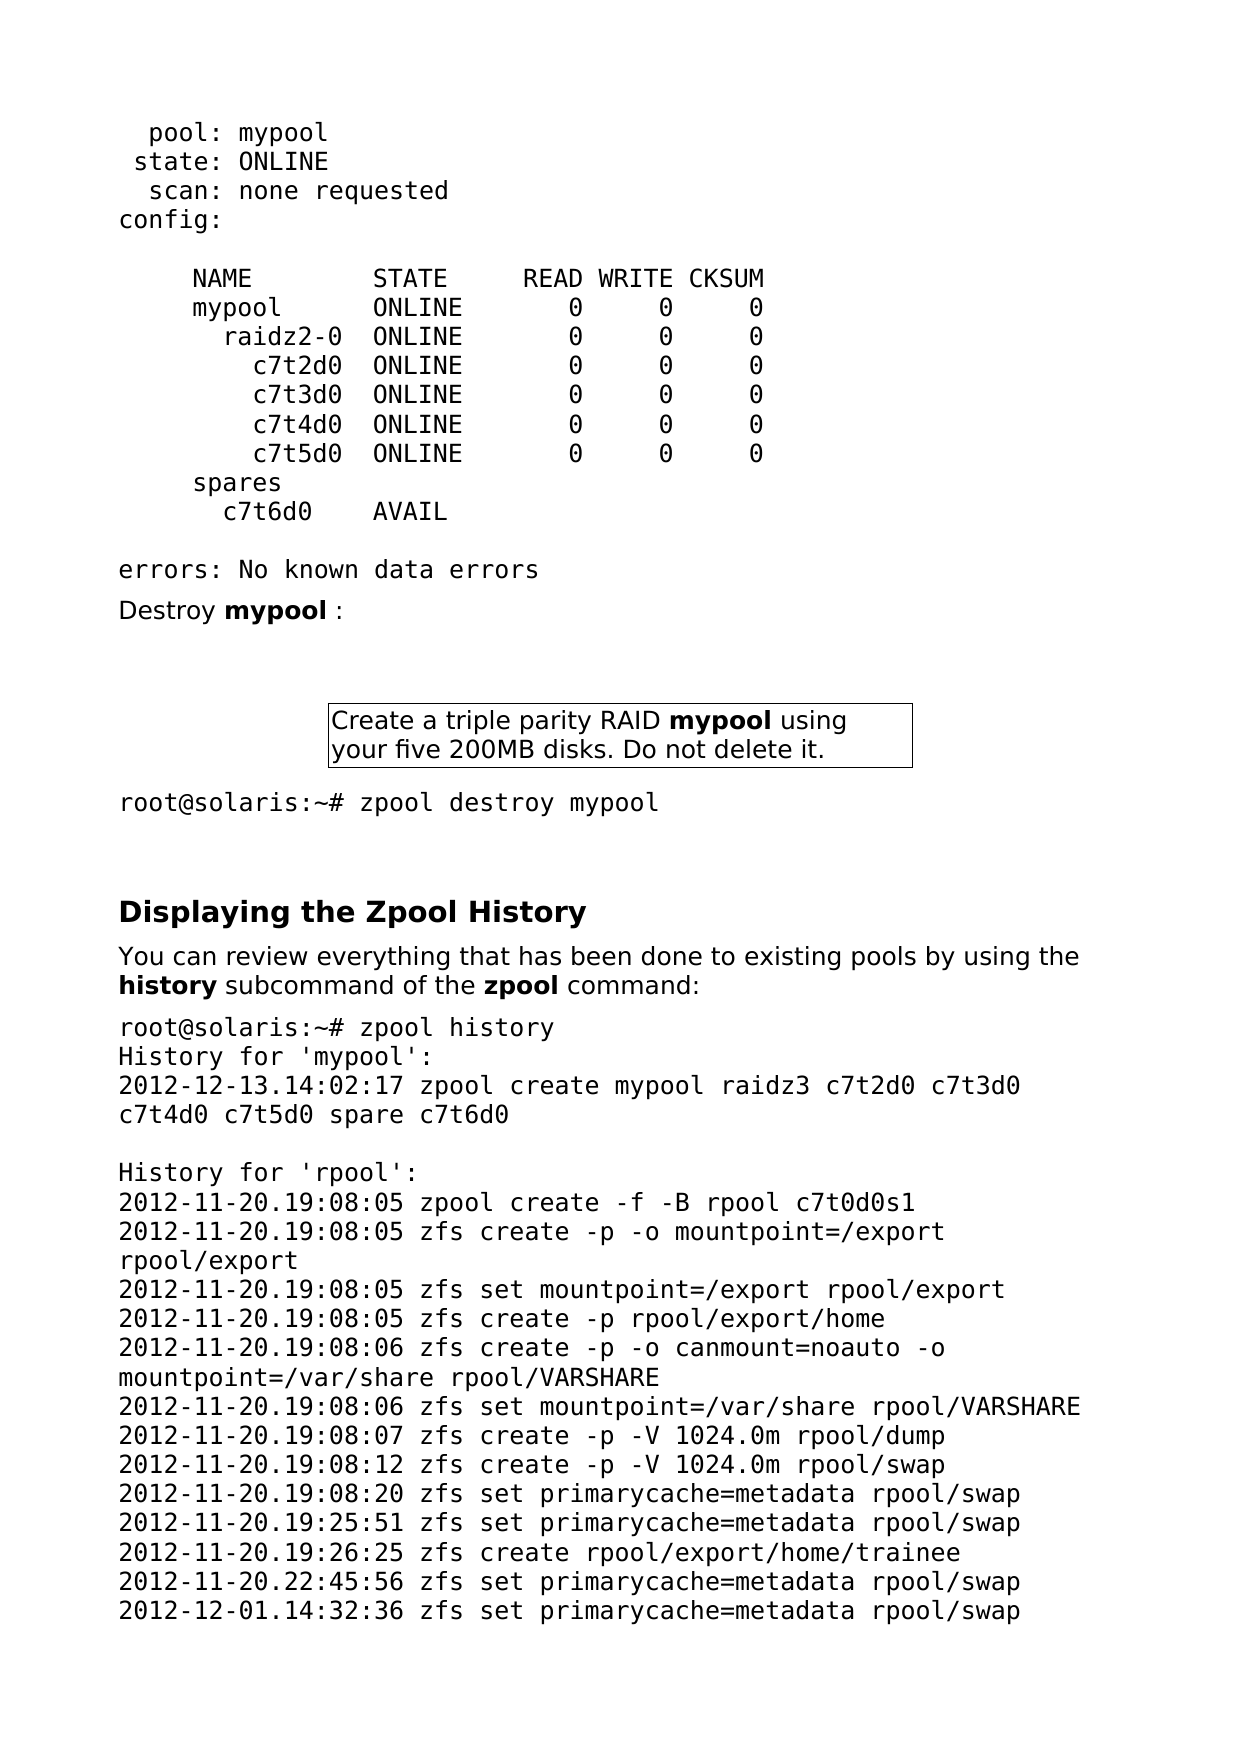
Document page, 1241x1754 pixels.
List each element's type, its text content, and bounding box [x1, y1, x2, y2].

text Destroy mypool : [118, 597, 1122, 626]
subtitle Displaying the Zpool History [118, 896, 1122, 929]
text You can review everything that has been done to existing pools by using the history subcommand of the zpool command: [118, 942, 1122, 1000]
text pool: mypool state: ONLINE scan: none requested config: NAME STATE READ WRITE CKSUM mypool ONLINE 0 0 0 raidz2-0 ONLINE 0 0 0 c7t2d0 ONLINE 0 0 0 c7t3d0 ONLINE 0 0 0 c7t4d0 ONLINE 0 0 0 c7t5d0 ONLINE 0 0 0 spares c7t6d0 AVAIL errors: No known data errors [118, 118, 1122, 585]
text root@solaris:~# zpool history History for 'mypool': 2012-12-13.14:02:17 zpool create mypool raidz3 c7t2d0 c7t3d0 c7t4d0 c7t5d0 spare c7t6d0 History for 'rpool': 2012-11-20.19:08:05 zpool create -f -B rpool c7t0d0s1 2012-11-20.19:08:05 zfs create -p -o mountpoint=/export rpool/export 2012-11-20.19:08:05 zfs set mountpoint=/export rpool/export 2012-11-20.19:08:05 zfs create -p rpool/export/home 2012-11-20.19:08:06 zfs create -p -o canmount=noauto -o mountpoint=/var/share rpool/VARSHARE 2012-11-20.19:08:06 zfs set mountpoint=/var/share rpool/VARSHARE 2012-11-20.19:08:07 zfs create -p -V 1024.0m rpool/dump 2012-11-20.19:08:12 zfs create -p -V 1024.0m rpool/swap 2012-11-20.19:08:20 zfs set primarycache=metadata rpool/swap 2012-11-20.19:25:51 zfs set primarycache=metadata rpool/swap 2012-11-20.19:26:25 zfs create rpool/export/home/trainee 2012-11-20.22:45:56 zfs set primarycache=metadata rpool/swap 2012-12-01.14:32:36 zfs set primarycache=metadata rpool/swap [118, 1013, 1122, 1625]
text root@solaris:~# zpool destroy mypool [118, 638, 1122, 817]
table_header Create a triple parity RAID mypool using your five 200MB disks. Do not delete it. [329, 704, 912, 767]
